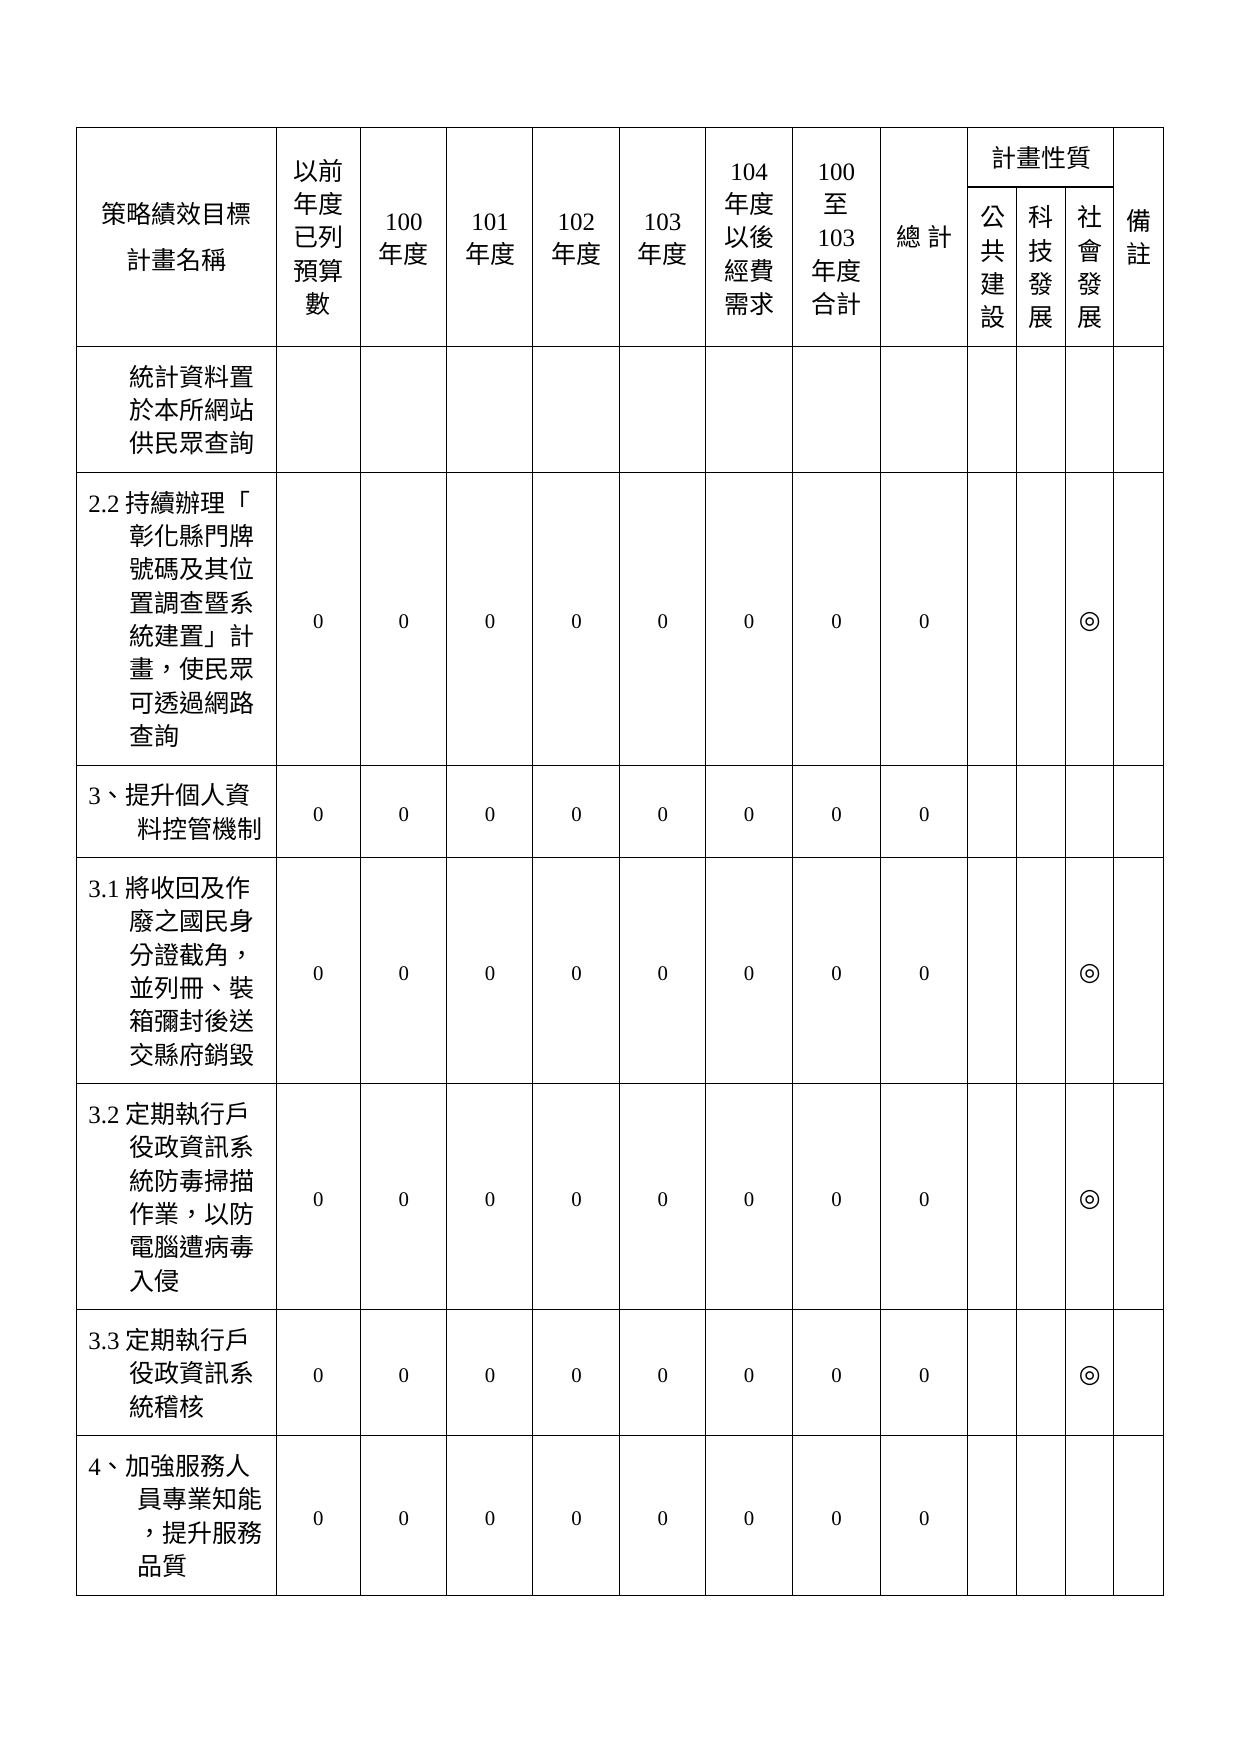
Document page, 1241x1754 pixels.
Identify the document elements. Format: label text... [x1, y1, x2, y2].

table_cell [1114, 1310, 1163, 1435]
table_cell 0 [277, 1436, 360, 1595]
table_header 100至103年度合計 [793, 128, 880, 346]
table_cell 0 [361, 1310, 446, 1435]
table_cell 0 [447, 1310, 532, 1435]
table_header 104年度以後經費需求 [706, 128, 792, 346]
table_header 策略績效目標 計畫名稱 [77, 128, 276, 346]
table_cell [968, 1436, 1016, 1595]
table_header 102年度 [533, 128, 619, 346]
table_header 計畫性質 [968, 128, 1113, 186]
table_cell [968, 347, 1016, 472]
table_cell [968, 858, 1016, 1083]
table_cell 0 [793, 766, 880, 857]
table_header 103年度 [620, 128, 705, 346]
table_cell [968, 1310, 1016, 1435]
table_cell [968, 1084, 1016, 1309]
table_cell [1114, 766, 1163, 857]
table_cell 社會發展 [1066, 188, 1113, 346]
table_cell 0 [361, 858, 446, 1083]
table_cell [1017, 1084, 1065, 1309]
table_cell [447, 347, 532, 472]
table_cell 0 [881, 1436, 967, 1595]
table_cell 0 [361, 1436, 446, 1595]
table_cell [1017, 766, 1065, 857]
table_cell [1017, 858, 1065, 1083]
table_cell ◎ [1066, 858, 1113, 1083]
table_cell [1114, 858, 1163, 1083]
table_cell [1017, 473, 1065, 764]
table_cell 3.1 將收回及作廢之國民身分證截角，並列冊、裝箱彌封後送交縣府銷毀 [77, 858, 276, 1083]
table_cell 0 [533, 766, 619, 857]
table_cell 0 [881, 766, 967, 857]
table_cell 0 [277, 858, 360, 1083]
table_cell 0 [793, 1084, 880, 1309]
table_header 100年度 [361, 128, 446, 346]
table_cell 0 [447, 858, 532, 1083]
table_cell 0 [447, 1436, 532, 1595]
table_cell 3.2 定期執行戶役政資訊系統防毒掃描作業，以防電腦遭病毒入侵 [77, 1084, 276, 1309]
table_cell [1066, 347, 1113, 472]
table_cell ◎ [1066, 473, 1113, 764]
table_cell 0 [447, 766, 532, 857]
table_cell [1017, 1310, 1065, 1435]
table_cell 0 [620, 473, 705, 764]
table_cell [1114, 347, 1163, 472]
table_cell 0 [793, 1436, 880, 1595]
table_cell 0 [706, 1436, 792, 1595]
table_cell 統計資料置於本所網站供民眾查詢 [77, 347, 276, 472]
table_cell [361, 347, 446, 472]
table_cell 3.3 定期執行戶役政資訊系統稽核 [77, 1310, 276, 1435]
table_cell 提升個人資料控管機制 [77, 766, 276, 857]
table_cell [968, 766, 1016, 857]
table_cell [620, 347, 705, 472]
table_cell [1066, 1436, 1113, 1595]
table_cell 0 [277, 1310, 360, 1435]
table_header 總 計 [881, 128, 967, 346]
table_cell 0 [706, 1084, 792, 1309]
table_header 以前年度已列預算數 [277, 128, 360, 346]
table_cell 0 [361, 1084, 446, 1309]
table_header 備註 [1114, 128, 1163, 346]
table_cell [1066, 766, 1113, 857]
table_cell [1114, 473, 1163, 764]
table_cell 0 [620, 1084, 705, 1309]
table_header 101年度 [447, 128, 532, 346]
table_cell 0 [620, 766, 705, 857]
table_cell 0 [277, 1084, 360, 1309]
table_cell [533, 347, 619, 472]
table_cell 0 [533, 1436, 619, 1595]
table_cell 科技發展 [1017, 188, 1065, 346]
table_cell 0 [277, 473, 360, 764]
table_cell [1017, 1436, 1065, 1595]
table_cell 0 [533, 858, 619, 1083]
table_cell [793, 347, 880, 472]
table_cell 0 [706, 858, 792, 1083]
table_cell 0 [361, 766, 446, 857]
table_cell 0 [706, 766, 792, 857]
table_cell 0 [793, 1310, 880, 1435]
table_cell 0 [361, 473, 446, 764]
table_cell 0 [533, 1310, 619, 1435]
table_cell 0 [706, 1310, 792, 1435]
table_cell 0 [620, 858, 705, 1083]
table_cell 0 [793, 473, 880, 764]
table_cell 0 [881, 1310, 967, 1435]
table_cell 0 [706, 473, 792, 764]
table_cell 公共建設 [968, 188, 1016, 346]
table_cell [881, 347, 967, 472]
table_cell [706, 347, 792, 472]
table_cell [1114, 1436, 1163, 1595]
table_cell 0 [793, 858, 880, 1083]
table_cell 加強服務人員專業知能，提升服務品質 [77, 1436, 276, 1595]
table_cell [1114, 1084, 1163, 1309]
table_cell 0 [881, 1084, 967, 1309]
table_cell 0 [277, 766, 360, 857]
table_cell [277, 347, 360, 472]
table_cell 0 [620, 1310, 705, 1435]
table_cell 0 [881, 858, 967, 1083]
table_cell 2.2 持續辦理「彰化縣門牌號碼及其位置調查暨系統建置」計畫，使民眾可透過網路查詢 [77, 473, 276, 764]
table_cell 0 [533, 473, 619, 764]
table_cell 0 [881, 473, 967, 764]
table_cell 0 [620, 1436, 705, 1595]
table_cell ◎ [1066, 1084, 1113, 1309]
table_cell 0 [533, 1084, 619, 1309]
table_cell 0 [447, 1084, 532, 1309]
table_cell [1017, 347, 1065, 472]
table_cell ◎ [1066, 1310, 1113, 1435]
table_cell [968, 473, 1016, 764]
table_cell 0 [447, 473, 532, 764]
